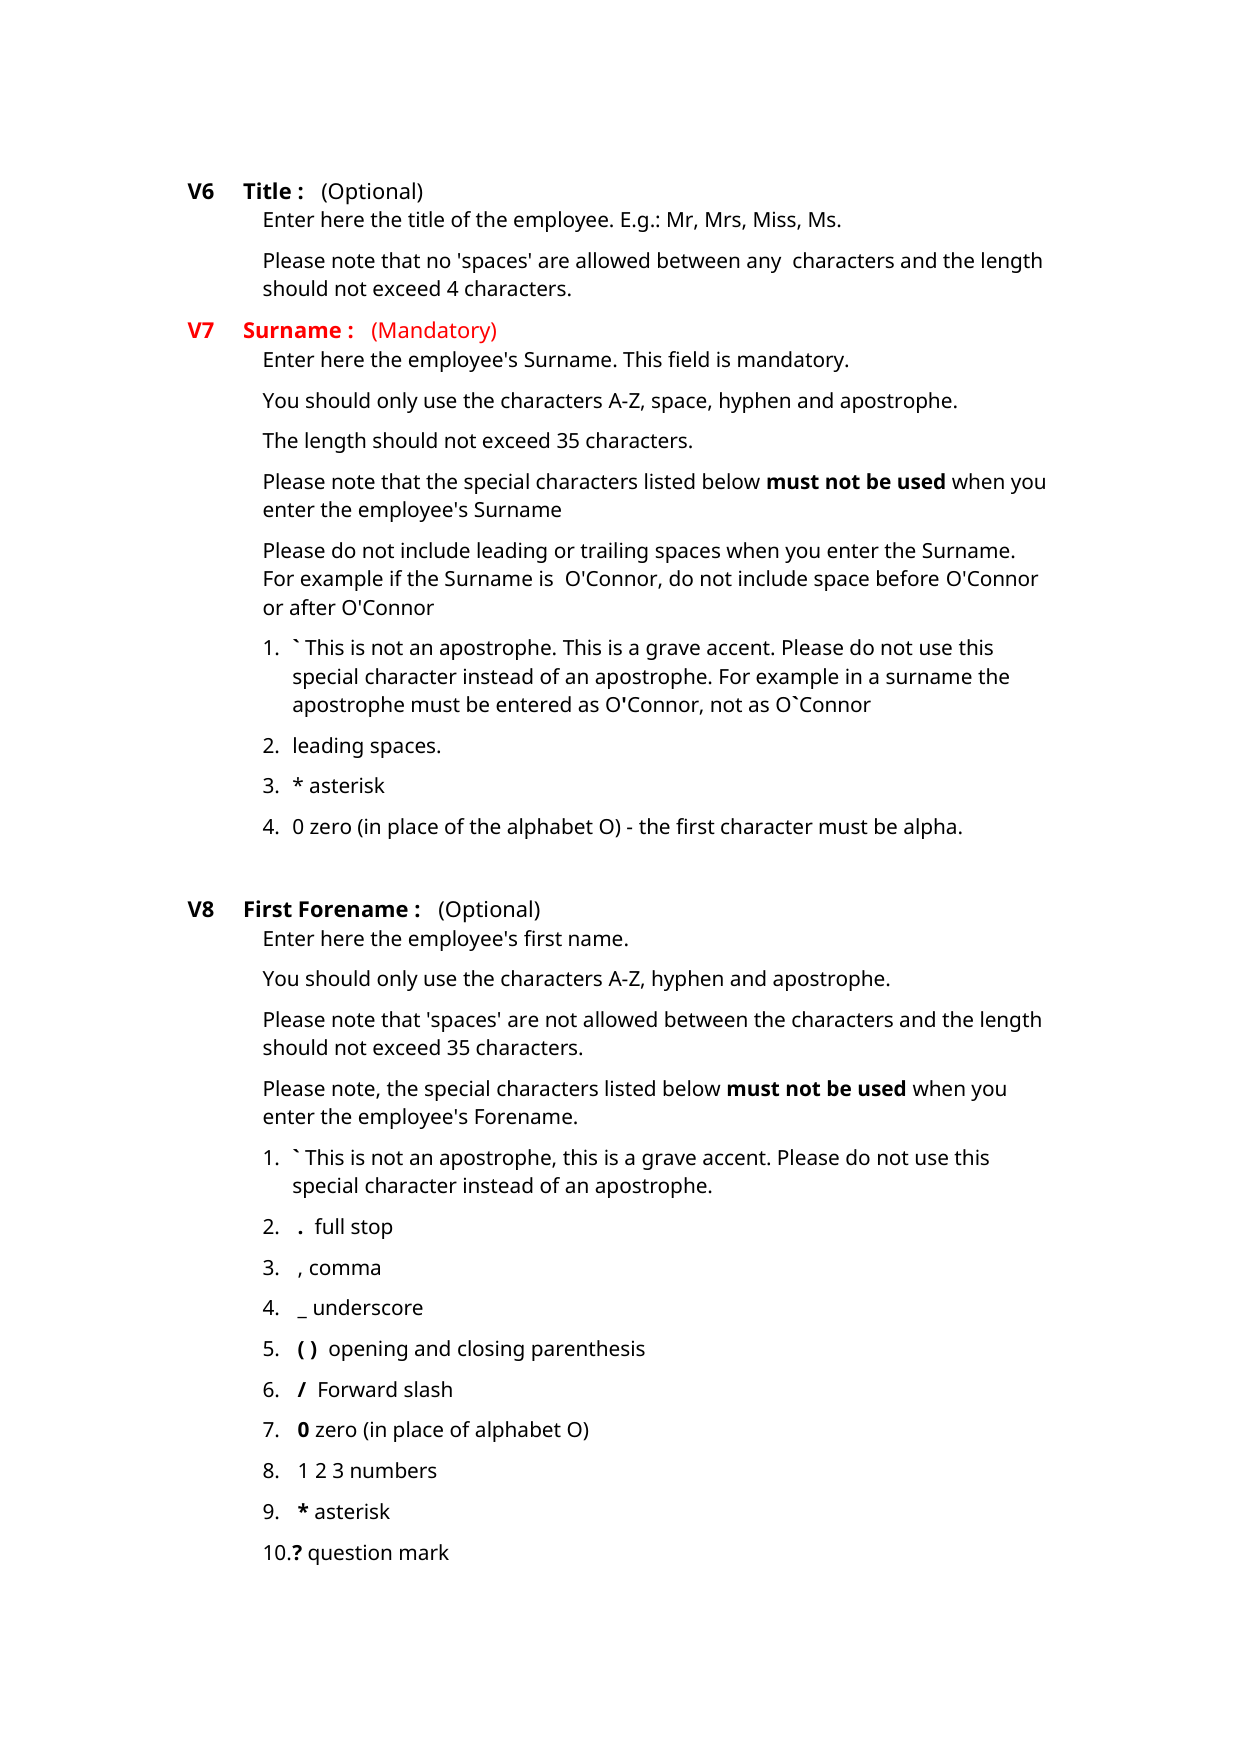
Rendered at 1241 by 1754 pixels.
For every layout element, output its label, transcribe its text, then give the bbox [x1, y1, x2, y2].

text Please note that no 'spaces' are allowed between any characters and the length should not exceed 4 characters. [262, 246, 1053, 303]
text Please note, the special characters listed below must not be used when you enter the employee's Forename. [262, 1074, 1053, 1131]
list 1 2 3 numbers [262, 1456, 1053, 1484]
text V6 Title : (Optional) [187, 176, 1053, 206]
list ? question mark [262, 1538, 1053, 1566]
list * asterisk [262, 771, 1053, 800]
list . full stop [262, 1212, 1053, 1240]
text V7 Surname : (Mandatory) [187, 315, 1053, 345]
text Enter here the title of the employee. E.g.: Mr, Mrs, Miss, Ms. [262, 206, 1053, 234]
text You should only use the characters A-Z, space, hyphen and apostrophe. [262, 386, 1053, 414]
list 0 zero (in place of alphabet O) [262, 1416, 1053, 1444]
list 0 zero (in place of the alphabet O) - the first character must be alpha. [262, 812, 1053, 840]
list ( ) opening and closing parenthesis [262, 1334, 1053, 1362]
text Enter here the employee's Surname. This field is mandatory. [262, 345, 1053, 373]
text Please do not include leading or trailing spaces when you enter the Surname. For example if the Surname is O'Connor, do not include space before O'Connor or after O'Connor [262, 536, 1053, 621]
text V8 First Forename : (Optional) [187, 894, 1053, 924]
text Please note that the special characters listed below must not be used when you enter the employee's Surname [262, 467, 1053, 524]
list _ underscore [262, 1293, 1053, 1322]
list ` This is not an apostrophe, this is a grave accent. Please do not use this special character instead of an apostrophe. [262, 1143, 1053, 1199]
list leading spaces. [262, 731, 1053, 759]
text The length should not exceed 35 characters. [262, 427, 1053, 455]
text You should only use the characters A-Z, hyphen and apostrophe. [262, 964, 1053, 993]
text Please note that 'spaces' are not allowed between the characters and the length should not exceed 35 characters. [262, 1005, 1053, 1062]
list * asterisk [262, 1497, 1053, 1525]
text Enter here the employee's first name. [262, 924, 1053, 952]
list , comma [262, 1253, 1053, 1281]
list ` This is not an apostrophe. This is a grave accent. Please do not use this special character instead of an apostrophe. For example in a surname the apostrophe must be entered as O'Connor, not as O`Connor [262, 633, 1053, 718]
list / Forward slash [262, 1375, 1053, 1403]
